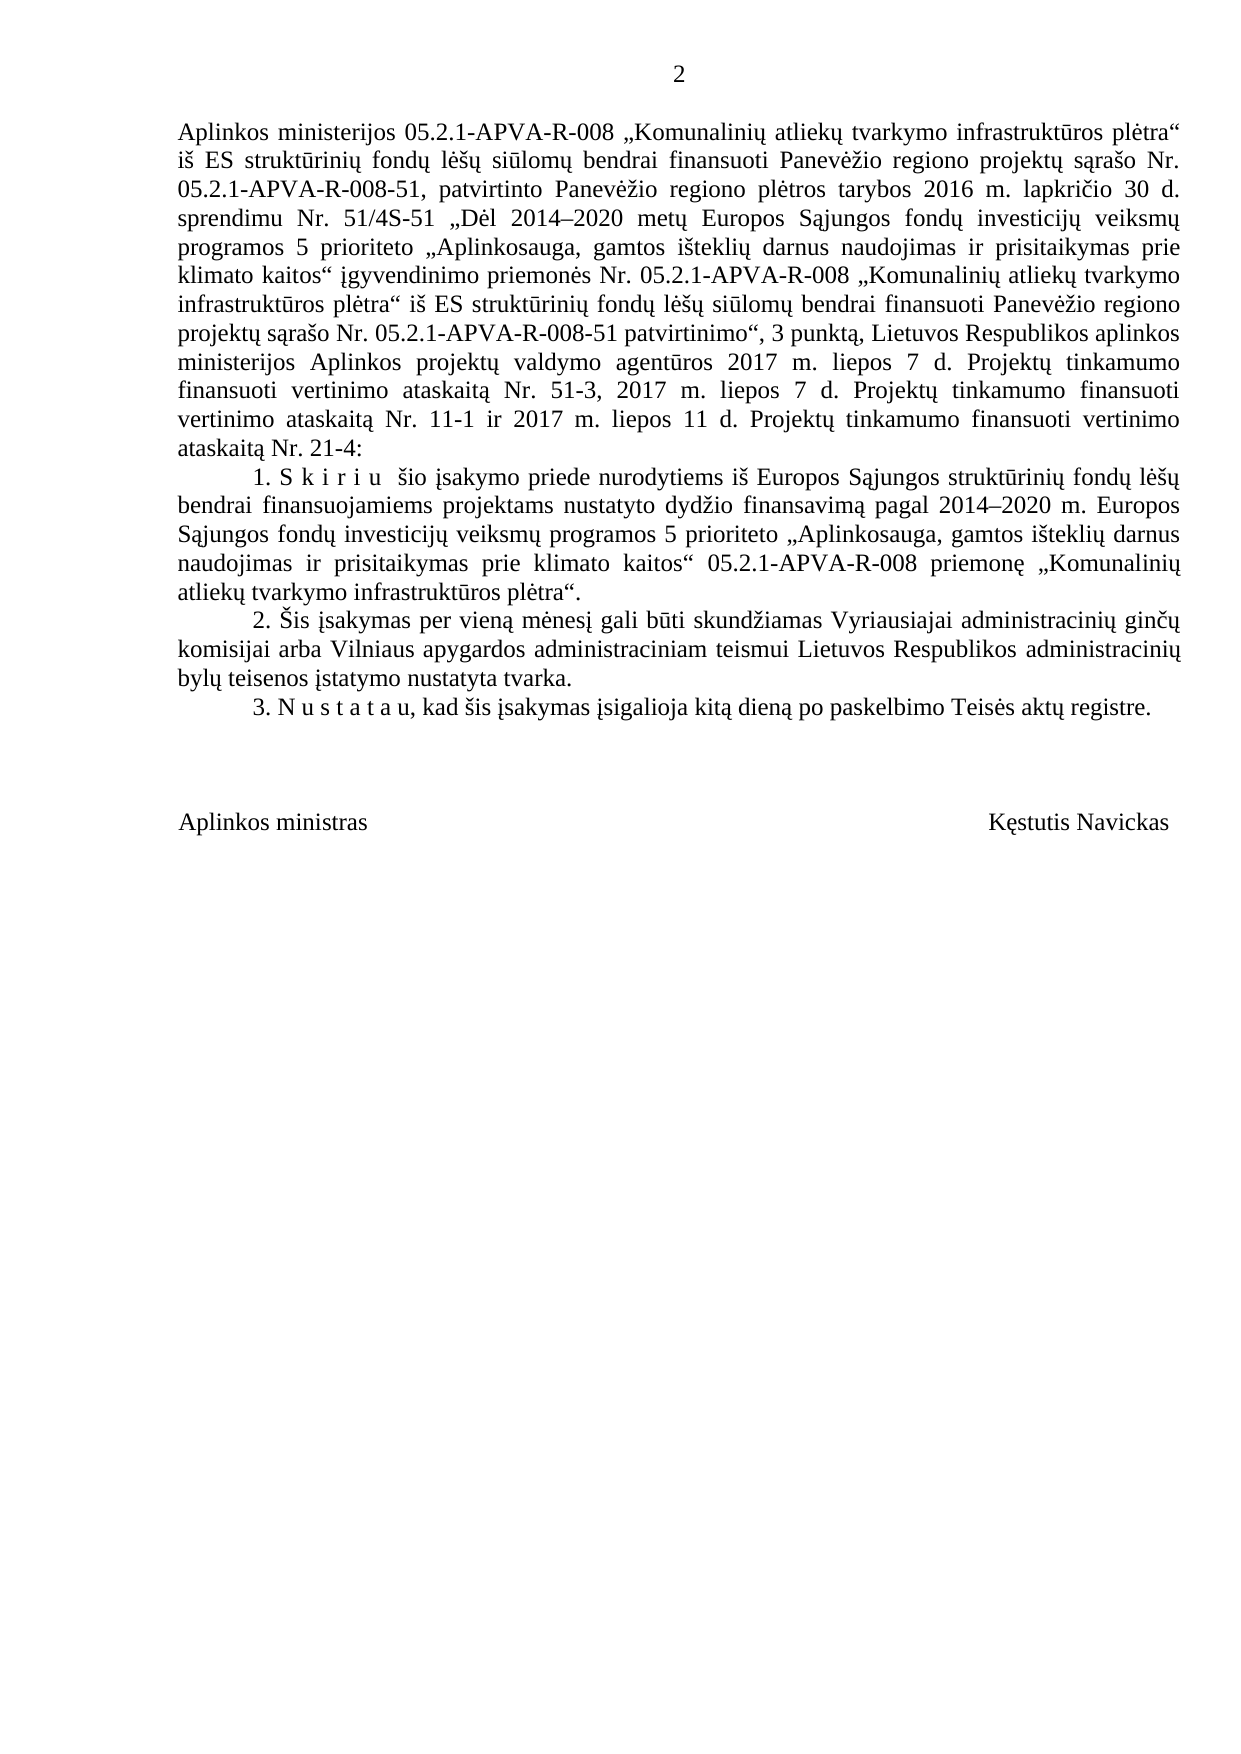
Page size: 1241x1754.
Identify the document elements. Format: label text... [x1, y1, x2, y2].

text 3. N u s t a t a u, kad šis įsakymas įsigalioja kitą dieną po paskelbimo Teisės aktų registre. [177, 692, 1181, 720]
text Aplinkos ministerijos 05.2.1-APVA-R-008 „Komunalinių atliekų tvarkymo infrastruktūros plėtra“ iš ES struktūrinių fondų lėšų siūlomų bendrai finansuoti Panevėžio regiono projektų sąrašo Nr. 05.2.1-APVA-R-008-51, patvirtinto Panevėžio regiono plėtros tarybos 2016 m. lapkričio 30 d. sprendimu Nr. 51/4S-51 „Dėl 2014–2020 metų Europos Sąjungos fondų investicijų veiksmų programos 5 prioriteto „Aplinkosauga, gamtos išteklių darnus naudojimas ir prisitaikymas prie klimato kaitos“ įgyvendinimo priemonės Nr. 05.2.1-APVA-R-008 „Komunalinių atliekų tvarkymo infrastruktūros plėtra“ iš ES struktūrinių fondų lėšų siūlomų bendrai finansuoti Panevėžio regiono projektų sąrašo Nr. 05.2.1-APVA-R-008-51 patvirtinimo“, 3 punktą, Lietuvos Respublikos aplinkos ministerijos Aplinkos projektų valdymo agentūros 2017 m. liepos 7 d. Projektų tinkamumo finansuoti vertinimo ataskaitą Nr. 51-3, 2017 m. liepos 7 d. Projektų tinkamumo finansuoti vertinimo ataskaitą Nr. 11-1 ir 2017 m. liepos 11 d. Projektų tinkamumo finansuoti vertinimo ataskaitą Nr. 21-4: [177, 117, 1181, 462]
text 2. Šis įsakymas per vieną mėnesį gali būti skundžiamas Vyriausiajai administracinių ginčų komisijai arba Vilniaus apygardos administraciniam teismui Lietuvos Respublikos administracinių bylų teisenos įstatymo nustatyta tvarka. [177, 605, 1181, 692]
text 1. S k i r i u šio įsakymo priede nurodytiems iš Europos Sąjungos struktūrinių fondų lėšų bendrai finansuojamiems projektams nustatyto dydžio finansavimą pagal 2014–2020 m. Europos Sąjungos fondų investicijų veiksmų programos 5 prioriteto „Aplinkosauga, gamtos išteklių darnus naudojimas ir prisitaikymas prie klimato kaitos“ 05.2.1-APVA-R-008 priemonę „Komunalinių atliekų tvarkymo infrastruktūros plėtra“. [177, 462, 1181, 605]
text Aplinkos ministras Kęstutis Navickas [178, 807, 1177, 835]
